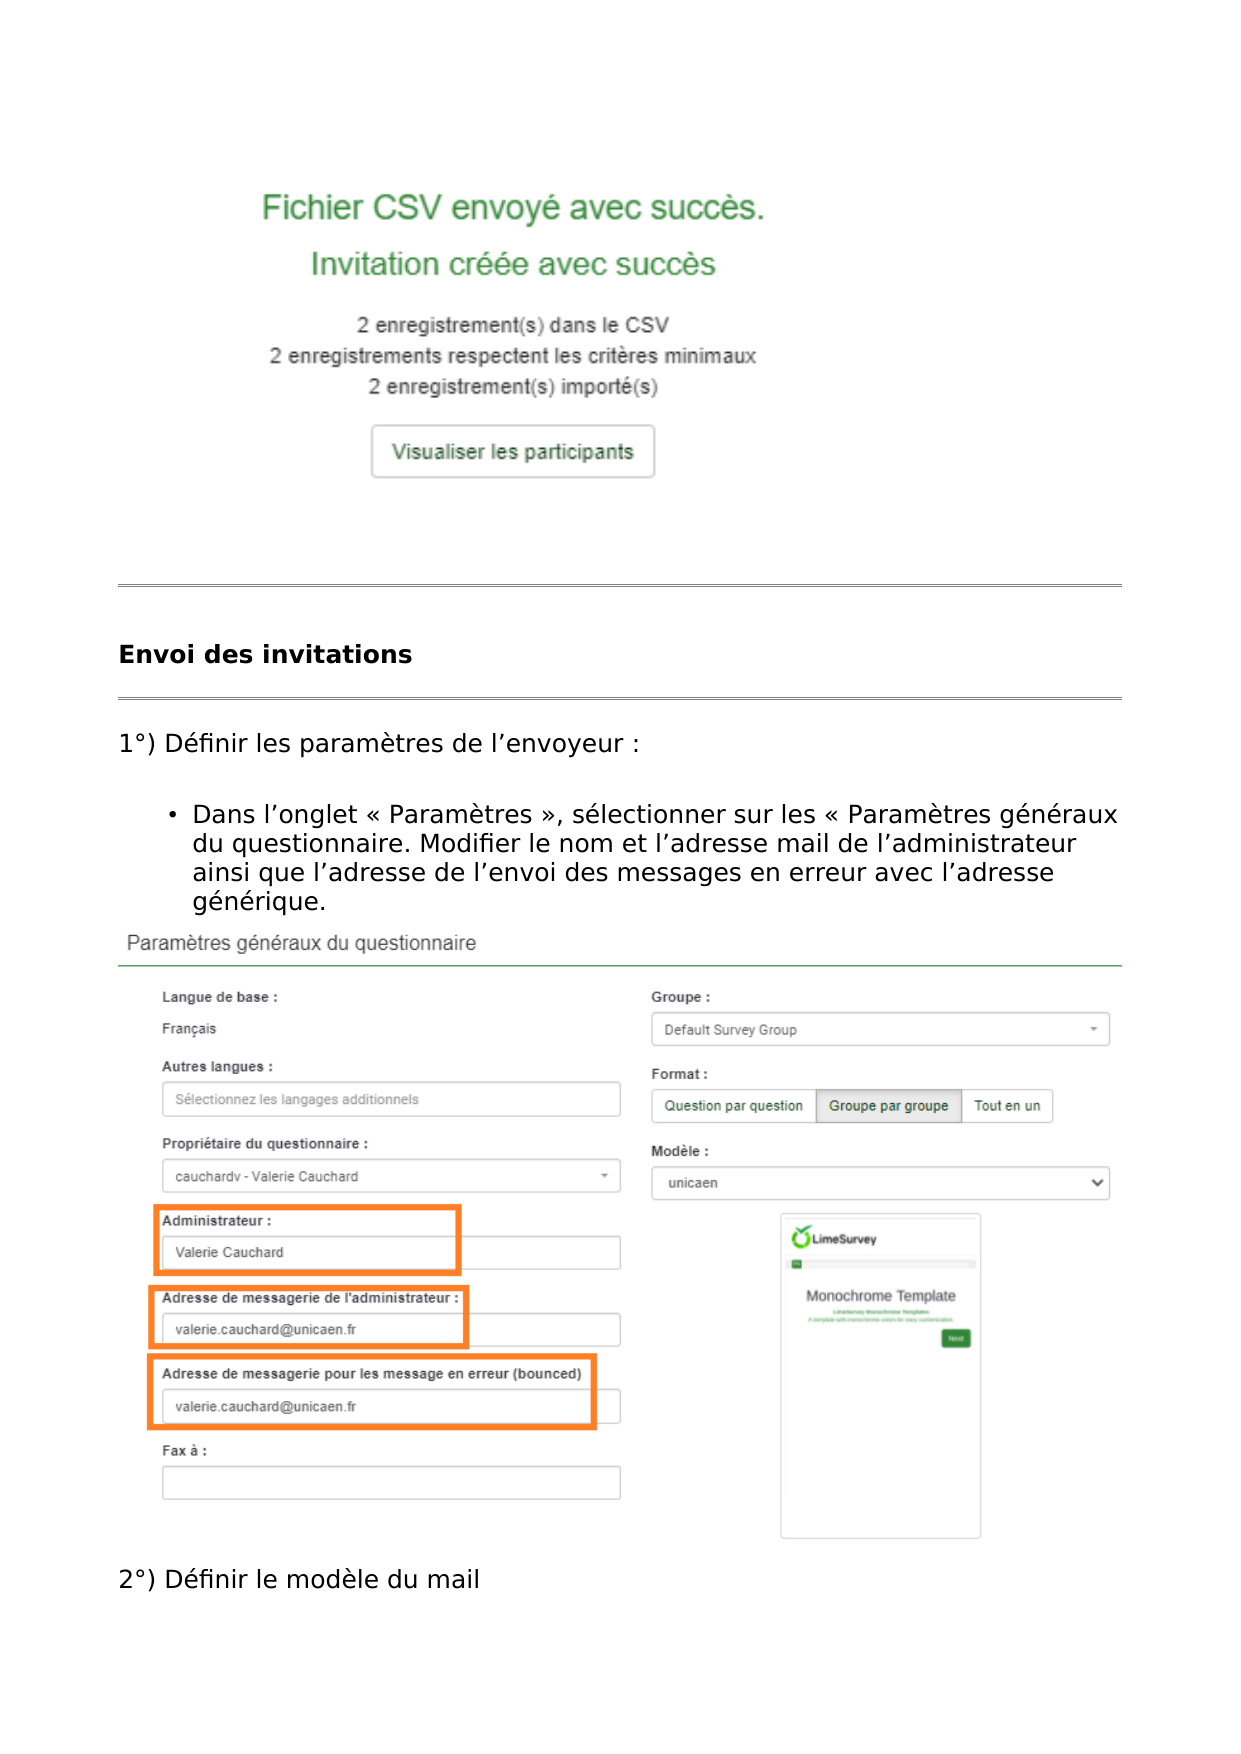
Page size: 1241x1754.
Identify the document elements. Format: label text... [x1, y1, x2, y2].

picture [192, 118, 817, 540]
list [177, 118, 192, 540]
text 1°) Définir les paramètres de l’envoyeur : [118, 729, 1122, 758]
list [817, 118, 1122, 540]
picture [118, 916, 1123, 1553]
text 2°) Définir le modèle du mail [118, 1566, 1122, 1595]
list Dans l’onglet « Paramètres », sélectionner sur les « Paramètres généraux du questionnaire. Modifier le nom et l’adresse mail de l’administrateur ainsi que l’adresse de l’envoi des messages en erreur avec l’adresse générique. [177, 800, 1122, 916]
subtitle Envoi des invitations [118, 641, 1122, 670]
